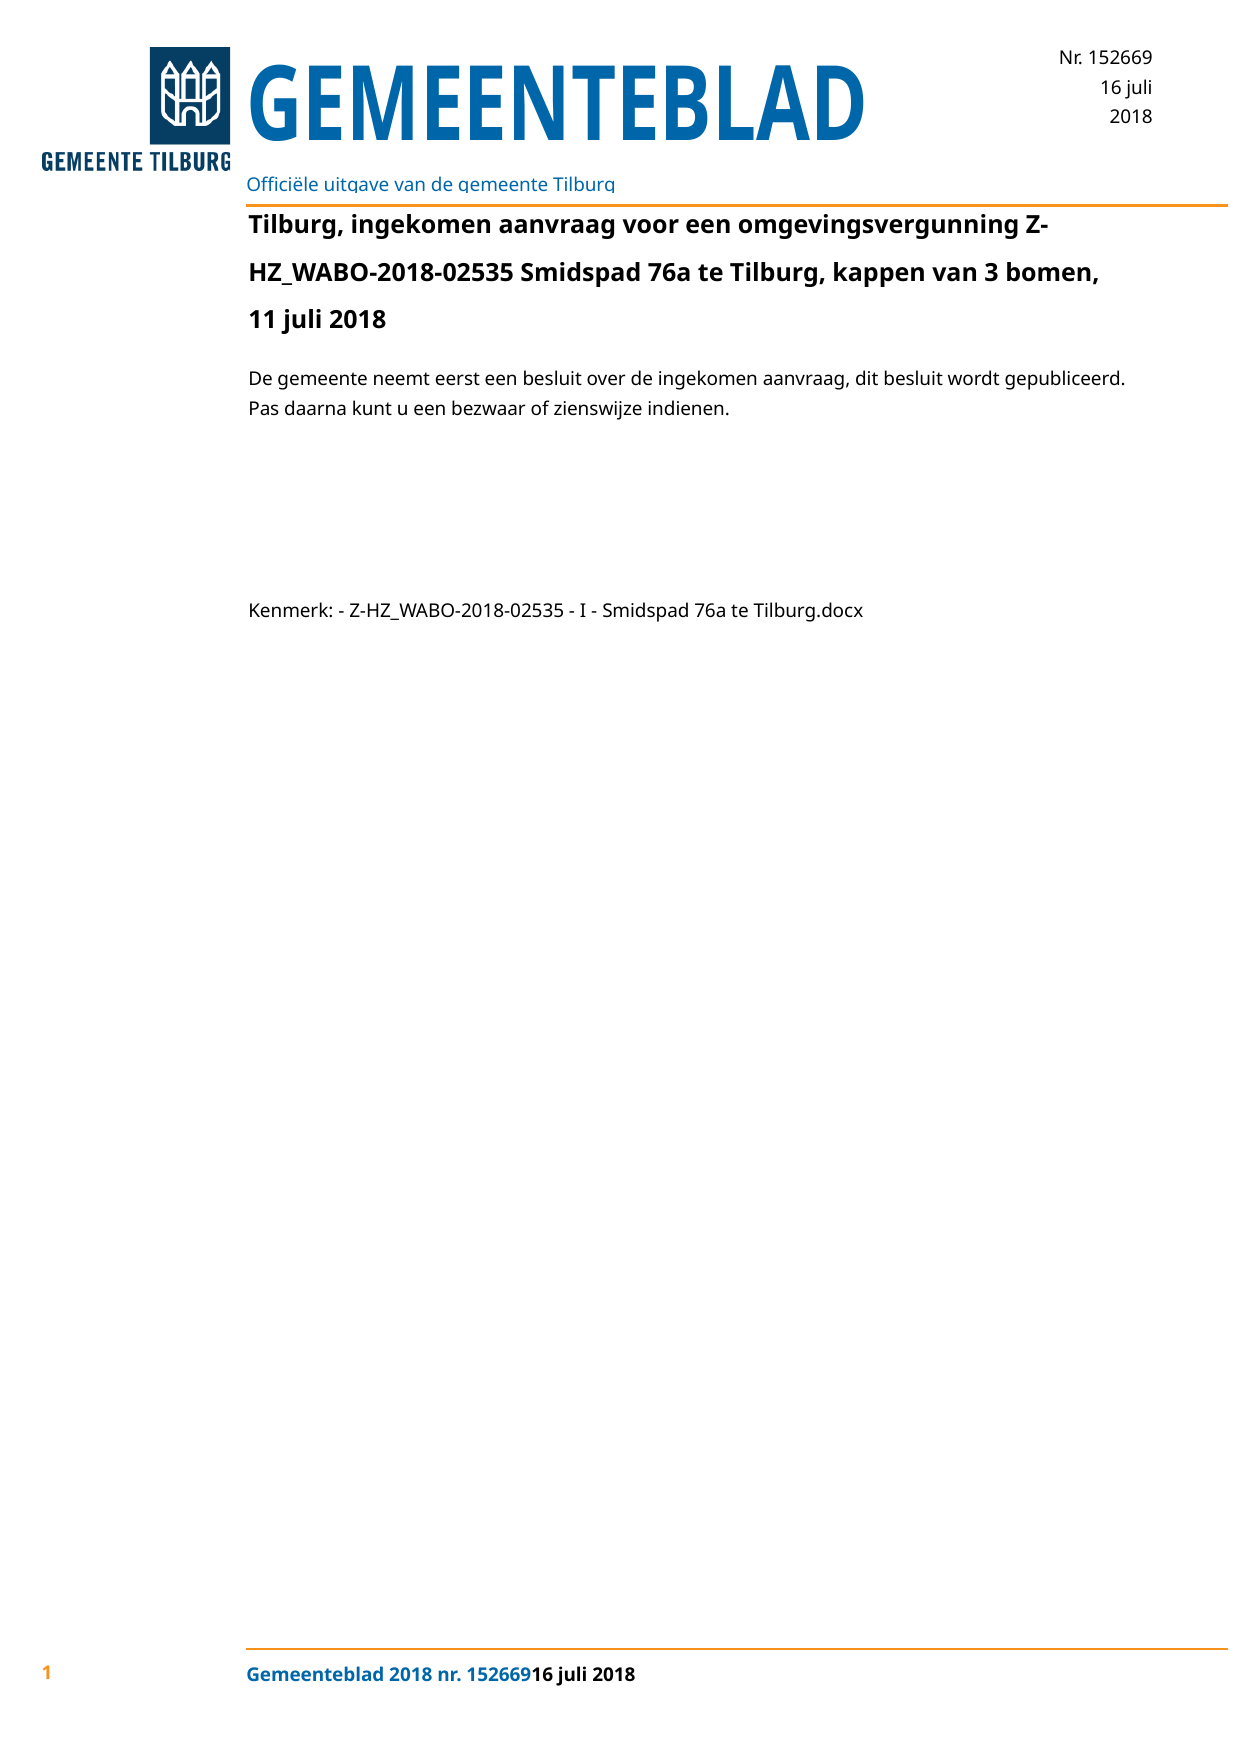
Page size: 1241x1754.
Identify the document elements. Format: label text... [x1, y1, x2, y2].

text Tilburg, ingekomen aanvraag voor een omgevingsvergunning Z-HZ_WABO-2018-02535 Smidspad 76a te Tilburg, kappen van 3 bomen, 11 juli 2018 [248, 207, 1152, 336]
text Kenmerk: - Z-HZ_WABO-2018-02535 - I - Smidspad 76a te Tilburg.docx [248, 597, 1152, 622]
text De gemeente neemt eerst een besluit over de ingekomen aanvraag, dit besluit wordt gepubliceerd. Pas daarna kunt u een bezwaar of zienswijze indienen. [248, 366, 1152, 421]
picture [41, 47, 231, 172]
